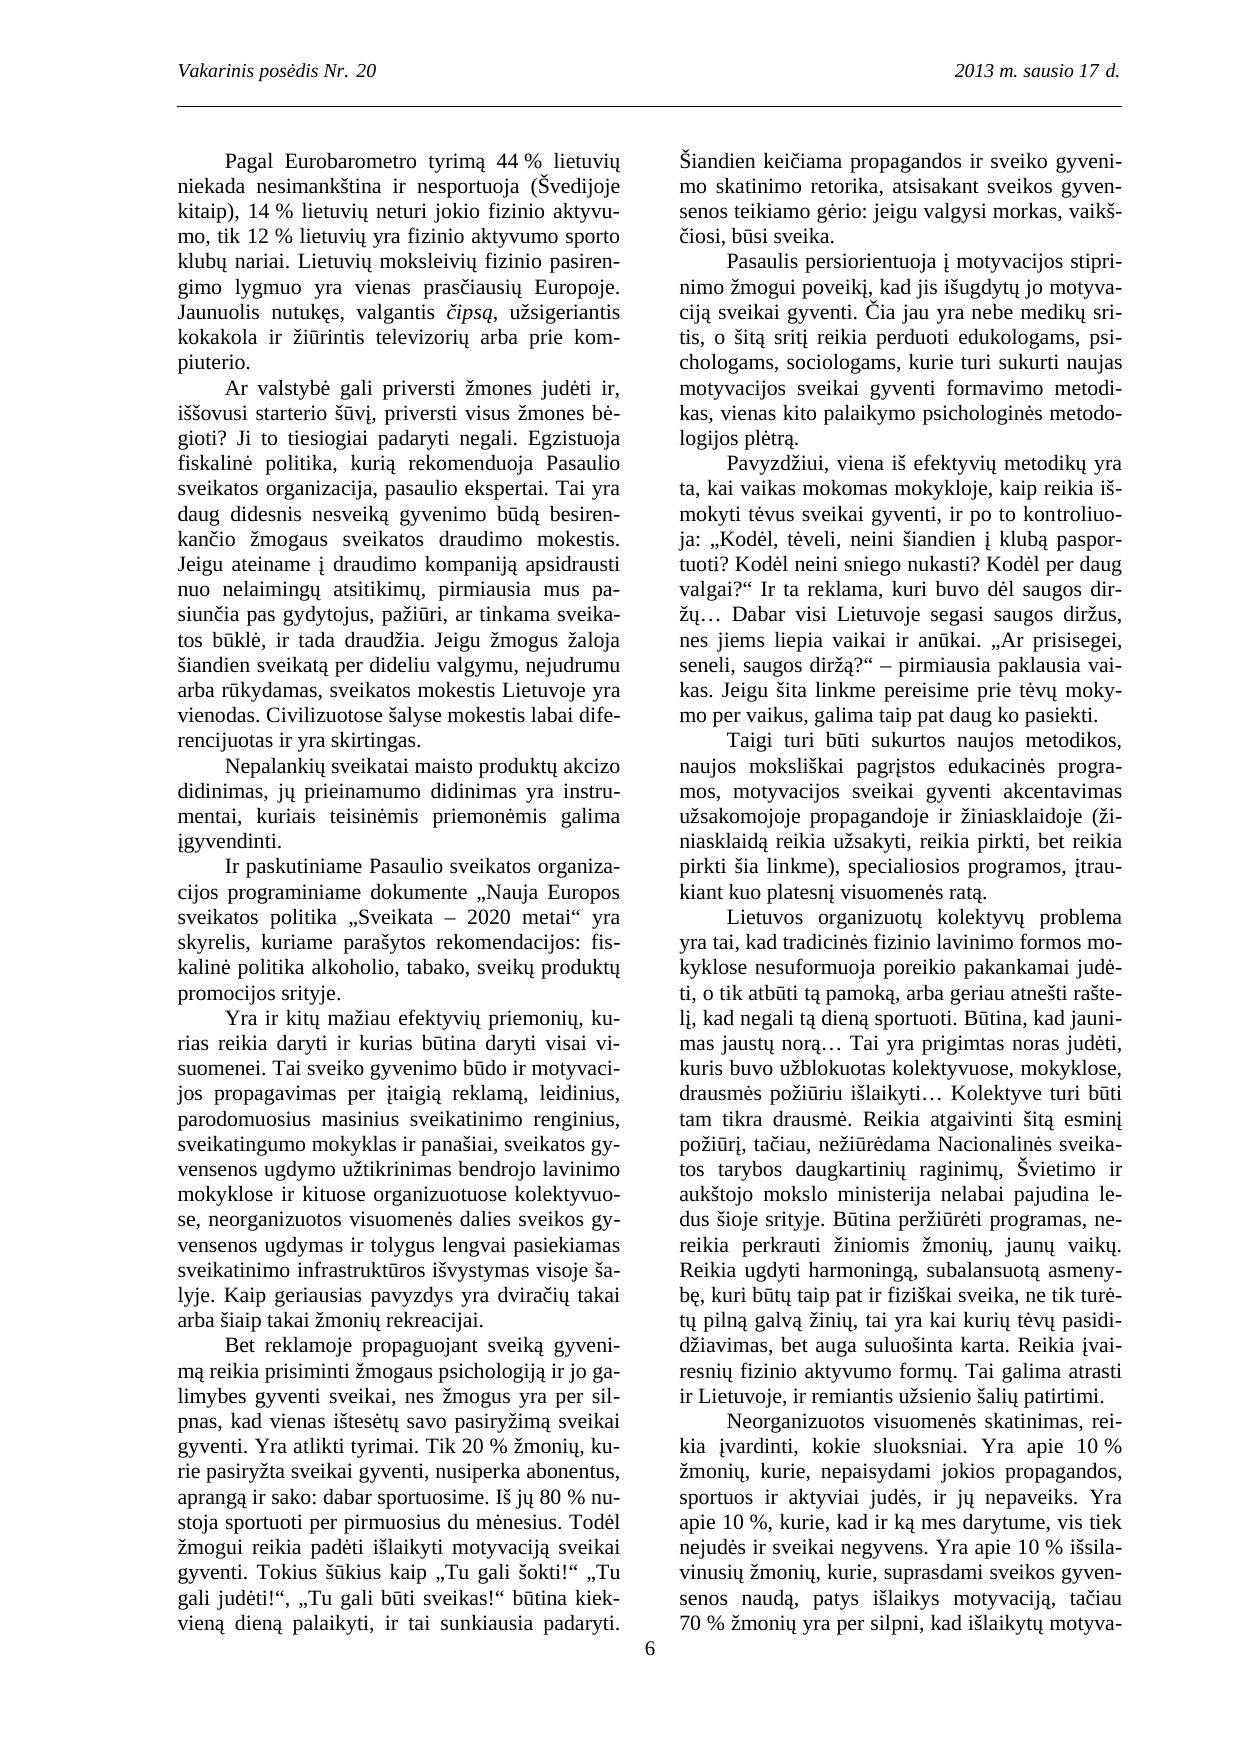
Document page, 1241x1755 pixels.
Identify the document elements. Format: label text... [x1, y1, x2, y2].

text Pa­sau­lis per­sio­rien­tuo­ja į mo­ty­va­ci­jos stip­ri­ni­mo žmo­gui po­vei­kį, kad jis iš­ug­dy­tų jo mo­ty­va­ci­ją svei­kai gy­ven­ti. Čia jau yra ne­be me­di­kų sri­tis, o ši­tą sri­tį rei­kia per­duo­ti edu­ko­lo­gams, psi­cho­lo­gams, so­cio­lo­gams, ku­rie tu­ri su­kur­ti nau­jas mo­ty­va­ci­jos svei­kai gy­ven­ti for­ma­vi­mo me­to­di­kas, vie­nas ki­to pa­lai­ky­mo psi­cho­lo­gi­nės me­to­do­lo­gi­jos plėt­rą. [679, 248, 1122, 450]
text Šian­dien kei­čia­ma pro­pa­gan­dos ir svei­ko gy­ve­ni­mo ska­ti­ni­mo re­to­ri­ka, at­si­sa­kant svei­kos gy­ven­se­nos tei­kia­mo gė­rio: jei­gu val­gy­si mor­kas, vaikš­čio­si, bū­si svei­ka. [679, 148, 1122, 248]
text Ne­or­ga­ni­zuo­tos vi­suo­me­nės ska­ti­ni­mas, rei­kia įvar­din­ti, ko­kie sluoks­niai. Yra apie 10 % žmo­nių, ku­rie, ne­pai­sy­da­mi jo­kios pro­pa­gan­dos, spor­tuos ir ak­ty­viai ju­dės, ir jų ne­pa­veiks. Yra apie 10 %, ku­rie, kad ir ką mes da­ry­tu­me, vis tiek ne­ju­dės ir svei­kai ne­gy­vens. Yra apie 10 % iš­si­la­vi­nu­sių žmo­nių, ku­rie, su­pras­da­mi svei­kos gy­ven­se­nos nau­dą, pa­tys iš­lai­kys mo­ty­va­ci­ją, ta­čiau 70 % žmo­nių yra per sil­pni, kad iš­lai­ky­tų mo­ty­va­ [679, 1408, 1122, 1635]
text Bet re­kla­mo­je pro­pa­guo­jant svei­ką gy­ve­ni­mą rei­kia pri­si­min­ti žmo­gaus psi­cho­lo­gi­ją ir jo ga­li­my­bes gy­ven­ti svei­kai, nes žmo­gus yra per sil­pnas, kad vie­nas iš­te­sė­tų sa­vo pa­si­ry­ži­mą svei­kai gy­ven­ti. Yra at­lik­ti ty­ri­mai. Tik 20 % žmo­nių, ku­rie pa­si­ryž­ta svei­kai gy­ven­ti, nu­si­per­ka abo­nen­tus, ap­ran­gą ir sa­ko: da­bar spor­tuo­si­me. Iš jų 80 % nu­sto­ja spor­tuo­ti per pir­muo­sius du mė­ne­sius. To­dėl žmo­gui rei­kia pa­dė­ti iš­lai­ky­ti mo­ty­va­ci­ją svei­kai gy­ven­ti. To­kius šū­kius kaip „Tu ga­li šok­ti!“ „Tu ga­li ju­dė­ti!“, „Tu ga­li bū­ti svei­kas!“ bū­ti­na kiek­vie­ną die­ną pa­lai­ky­ti, ir tai sun­kiau­sia pa­da­ry­ti. [177, 1332, 620, 1635]
text Lie­tu­vos or­ga­ni­zuo­tų ko­lek­ty­vų pro­ble­ma yra tai, kad tra­di­ci­nės fi­zi­nio la­vi­ni­mo for­mos mo­kyk­lo­se ne­su­for­muo­ja po­rei­kio pa­kan­ka­mai ju­dė­ti, o tik at­bū­ti tą pa­mo­ką, ar­ba ge­riau at­neš­ti raš­te­lį, kad ne­ga­li tą die­ną spor­tuo­ti. Bū­ti­na, kad jau­ni­mas jaus­tų no­rą… Tai yra pri­gim­tas no­ras ju­dė­ti, ku­ris bu­vo už­blo­kuo­tas ko­lek­ty­vuo­se, mo­kyk­lo­se, draus­mės po­žiū­riu iš­lai­ky­ti… Ko­lek­ty­ve tu­ri bū­ti tam tik­ra draus­mė. Rei­kia at­gai­vin­ti ši­tą es­mi­nį po­žiū­rį, ta­čiau, ne­žiū­rė­da­ma Na­cio­na­li­nės svei­ka­tos ta­ry­bos daug­kar­ti­nių ra­gi­ni­mų, Švie­ti­mo ir aukš­to­jo moks­lo mi­nis­te­ri­ja ne­la­bai pa­ju­di­na le­dus šio­je sri­ty­je. Bū­ti­na per­žiū­rė­ti pro­gra­mas, ne­rei­kia per­krau­ti ži­nio­mis žmo­nių, jau­nų vai­kų. Rei­kia ug­dy­ti har­mo­nin­gą, su­ba­lan­suo­tą as­me­ny­bę, ku­ri bū­tų taip pat ir fi­ziš­kai svei­ka, ne tik tu­rė­tų pil­ną gal­vą ži­nių, tai yra kai ku­rių tė­vų pa­si­di­džia­vi­mas, bet au­ga su­luo­šin­ta kar­ta. Rei­kia įvai­res­nių fi­zi­nio ak­ty­vu­mo for­mų. Tai ga­li­ma at­ras­ti ir Lie­tu­vo­je, ir re­mian­tis už­sie­nio ša­lių pa­tir­ti­mi. [679, 904, 1122, 1408]
text Ne­pa­lan­kių svei­ka­tai mais­to pro­duk­tų ak­ci­zo di­di­ni­mas, jų pri­ei­na­mu­mo di­di­ni­mas yra in­stru­men­tai, ku­riais tei­si­nė­mis prie­mo­nė­mis ga­li­ma įgy­ven­din­ti. [177, 753, 620, 853]
text Tai­gi tu­ri bū­ti su­kur­tos nau­jos me­to­di­kos, nau­jos moks­liš­kai pa­grįs­tos edu­ka­ci­nės pro­gra­mos, mo­ty­va­ci­jos svei­kai gy­ven­ti ak­cen­ta­vi­mas už­sa­ko­mo­jo­je pro­pa­gan­do­je ir ži­niask­lai­do­je (ži­niask­lai­dą rei­kia už­sa­ky­ti, rei­kia pirk­ti, bet rei­kia pirk­ti šia lin­kme), spe­cia­lio­sios pro­gra­mos, įtrau­kiant kuo pla­tes­nį vi­suo­me­nės ra­tą. [679, 727, 1122, 904]
text Yra ir ki­tų ma­žiau efek­ty­vių prie­mo­nių, ku­rias rei­kia da­ry­ti ir ku­rias bū­ti­na da­ry­ti vi­sai vi­suo­me­nei. Tai svei­ko gy­ve­ni­mo bū­do ir mo­ty­va­ci­jos pro­pa­ga­vi­mas per įtai­gią re­kla­mą, lei­di­nius, pa­ro­do­muo­sius ma­si­nius svei­ka­ti­ni­mo ren­gi­nius, svei­ka­tin­gu­mo mo­kyk­las ir pa­na­šiai, svei­ka­tos gy­ven­se­nos ug­dy­mo už­tik­ri­ni­mas ben­dro­jo la­vi­ni­mo mo­kyk­lo­se ir ki­tuo­se or­ga­ni­zuo­tuo­se ko­lek­ty­vuo­se, ne­or­ga­ni­zuo­tos vi­suo­me­nės da­lies svei­kos gy­ven­se­nos ug­dy­mas ir to­ly­gus leng­vai pa­sie­kia­mas svei­ka­ti­ni­mo in­fra­struk­tū­ros iš­vys­ty­mas vi­so­je ša­ly­je. Kaip ge­riau­sias pa­vyz­dys yra dvi­ra­čių ta­kai ar­ba šiaip ta­kai žmo­nių rek­re­a­ci­jai. [177, 1005, 620, 1332]
text Ar vals­ty­bė ga­li pri­vers­ti žmo­nes ju­dė­ti ir, iš­šo­vu­si star­te­rio šū­vį, pri­vers­ti vi­sus žmo­nes bė­gio­ti? Ji to tie­sio­giai pa­da­ry­ti ne­ga­li. Eg­zis­tuo­ja fis­ka­li­nė po­li­ti­ka, ku­rią re­ko­men­duo­ja Pa­sau­lio svei­ka­tos or­ga­ni­za­ci­ja, pa­sau­lio eks­per­tai. Tai yra daug di­des­nis ne­svei­ką gy­ve­ni­mo bū­dą be­si­ren­kan­čio žmo­gaus svei­ka­tos drau­di­mo mo­kes­tis. Jei­gu at­ei­na­me į drau­di­mo kom­pa­ni­ją ap­si­draus­ti nuo ne­lai­min­gų at­si­ti­ki­mų, pir­miau­sia mus pa­siun­čia pas gy­dy­to­jus, pa­žiū­ri, ar tin­ka­ma svei­ka­tos būk­lė, ir ta­da drau­džia. Jei­gu žmo­gus ža­lo­ja šian­dien svei­ka­tą per di­de­liu val­gy­mu, ne­jud­ru­mu ar­ba rū­ky­da­mas, svei­ka­tos mo­kes­tis Lie­tu­vo­je yra vie­no­das. Ci­vi­li­zuo­to­se ša­ly­se mo­kes­tis la­bai di­fe­ren­ci­juo­tas ir yra skir­tin­gas. [177, 374, 620, 753]
text Pa­gal Eu­ro­ba­ro­met­ro ty­ri­mą 44 % lie­tu­vių nie­ka­da ne­si­mankš­ti­na ir ne­spor­tuo­ja (Šve­di­jo­je ki­taip), 14 % lie­tu­vių ne­tu­ri jo­kio fi­zi­nio ak­ty­vu­mo, tik 12 % lie­tu­vių yra fi­zi­nio ak­ty­vu­mo spor­to klu­bų na­riai. Lie­tu­vių moks­lei­vių fi­zi­nio pa­si­ren­gi­mo lyg­muo yra vie­nas pras­čiau­sių Eu­ro­po­je. Jau­nuo­lis nu­tu­kęs, val­gan­tis čip­są, už­si­ge­rian­tis ko­ka­ko­la ir žiū­rin­tis te­le­vi­zo­rių ar­ba prie kom­piute­rio. [177, 148, 620, 374]
text Ir pas­ku­ti­nia­me Pa­sau­lio svei­ka­tos or­ga­ni­za­ci­jos pro­gra­mi­nia­me do­ku­men­te „Nau­ja Eu­ro­pos svei­ka­tos po­li­ti­ka „Svei­ka­ta – 2020 me­tai“ yra sky­re­lis, ku­ria­me pa­ra­šy­tos re­ko­men­da­ci­jos: fis­ka­li­nė po­li­ti­ka al­ko­ho­lio, ta­ba­ko, svei­kų pro­duk­tų pro­mo­ci­jos sri­ty­je. [177, 853, 620, 1005]
text Pa­vyz­džiui, vie­na iš efek­ty­vių me­to­di­kų yra ta, kai vai­kas mo­ko­mas mo­kyk­lo­je, kaip rei­kia iš­mo­ky­ti tė­vus svei­kai gy­ven­ti, ir po to kon­tro­liuo­ja: „Ko­dėl, tė­ve­li, ne­ini šian­dien į klu­bą pa­spor­tuo­ti? Ko­dėl ne­ini snie­go nu­kas­ti? Ko­dėl per daug val­gai?“ Ir ta re­kla­ma, ku­ri bu­vo dėl sau­gos dir­žų… Da­bar vi­si Lie­tu­vo­je se­ga­si sau­gos dir­žus, nes jiems lie­pia vai­kai ir anū­kai. „Ar pri­si­se­gei, se­ne­li, sau­gos dir­žą?“ – pir­miau­sia pa­klau­sia vai­kas. Jei­gu ši­ta lin­kme per­ei­si­me prie tė­vų mo­ky­mo per vai­kus, ga­li­ma taip pat daug ko pa­siek­ti. [679, 450, 1122, 727]
